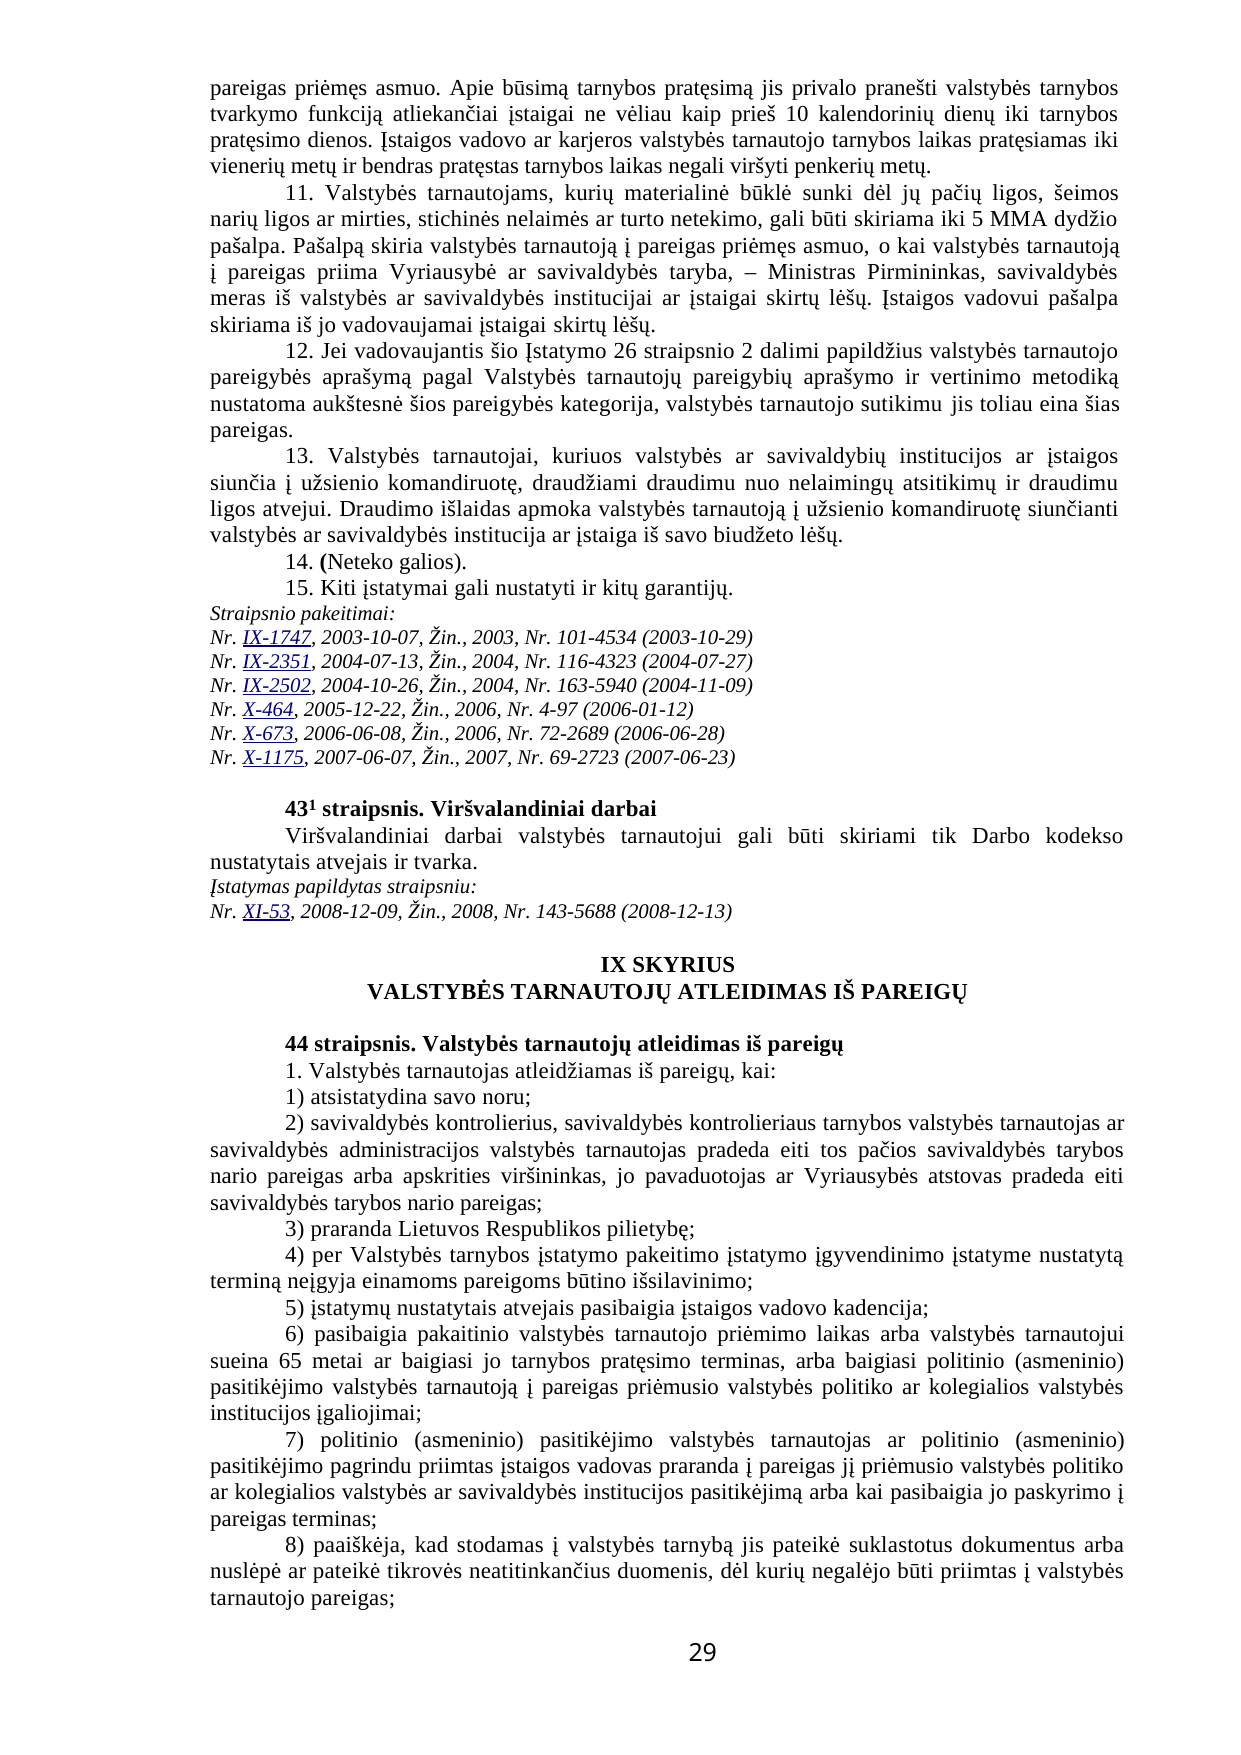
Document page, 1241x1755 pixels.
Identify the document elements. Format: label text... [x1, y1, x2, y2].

text Nr. X-673, 2006-06-08, Žin., 2006, Nr. 72-2689 (2006-06-28) [210, 721, 1120, 745]
text pareigas priėmęs asmuo. Apie būsimą tarnybos pratęsimą jis privalo pranešti valstybės tarnybos tvarkymo funkciją atliekančiai įstaigai ne vėliau kaip prieš 10 kalendorinių dienų iki tarnybos pratęsimo dienos. Įstaigos vadovo ar karjeros valstybės tarnautojo tarnybos laikas pratęsiamas iki vienerių metų ir bendras pratęstas tarnybos laikas negali viršyti penkerių metų. [210, 73, 1120, 179]
text 431 straipsnis. Viršvalandiniai darbai [210, 795, 1120, 822]
text 3) praranda Lietuvos Respublikos pilietybę; [210, 1215, 1126, 1241]
text Nr. IX-1747, 2003-10-07, Žin., 2003, Nr. 101-4534 (2003-10-29) [210, 625, 1120, 649]
text 7) politinio (asmeninio) pasitikėjimo valstybės tarnautojas ar politinio (asmeninio) pasitikėjimo pagrindu priimtas įstaigos vadovas praranda į pareigas jį priėmusio valstybės politiko ar kolegialios valstybės ar savivaldybės institucijos pasitikėjimą arba kai pasibaigia jo paskyrimo į pareigas terminas; [210, 1426, 1126, 1531]
text 15. Kiti įstatymai gali nustatyti ir kitų garantijų. [210, 574, 1126, 601]
text VALSTYBĖS TARNAUTOJŲ ATLEIDIMAS IŠ PAREIGŲ [210, 978, 1126, 1004]
text 12. Jei vadovaujantis šio Įstatymo 26 straipsnio 2 dalimi papildžius valstybės tarnautojo pareigybės aprašymą pagal Valstybės tarnautojų pareigybių aprašymo ir vertinimo metodiką nustatoma aukštesnė šios pareigybės kategorija, valstybės tarnautojo sutikimu jis toliau eina šias pareigas. [210, 337, 1120, 442]
text Nr. IX-2351, 2004-07-13, Žin., 2004, Nr. 116-4323 (2004-07-27) [210, 649, 1120, 673]
text 14. (Neteko galios). [210, 548, 1120, 574]
text 13. Valstybės tarnautojai, kuriuos valstybės ar savivaldybių institucijos ar įstaigos siunčia į užsienio komandiruotę, draudžiami draudimu nuo nelaimingų atsitikimų ir draudimu ligos atvejui. Draudimo išlaidas apmoka valstybės tarnautoją į užsienio komandiruotę siunčianti valstybės ar savivaldybės institucija ar įstaiga iš savo biudžeto lėšų. [210, 442, 1120, 548]
text 2) savivaldybės kontrolierius, savivaldybės kontrolieriaus tarnybos valstybės tarnautojas ar savivaldybės administracijos valstybės tarnautojas pradeda eiti tos pačios savivaldybės tarybos nario pareigas arba apskrities viršininkas, jo pavaduotojas ar Vyriausybės atstovas pradeda eiti savivaldybės tarybos nario pareigas; [210, 1109, 1126, 1215]
text 44 straipsnis. Valstybės tarnautojų atleidimas iš pareigų [210, 1030, 1126, 1057]
text 4) per Valstybės tarnybos įstatymo pakeitimo įstatymo įgyvendinimo įstatyme nustatytą terminą neįgyja einamoms pareigoms būtino išsilavinimo; [210, 1241, 1126, 1294]
text Nr. X-1175, 2007-06-07, Žin., 2007, Nr. 69-2723 (2007-06-23) [210, 745, 1120, 769]
text Nr. X-464, 2005-12-22, Žin., 2006, Nr. 4-97 (2006-01-12) [210, 697, 1120, 721]
text 5) įstatymų nustatytais atvejais pasibaigia įstaigos vadovo kadencija; [210, 1294, 1126, 1320]
text Straipsnio pakeitimai: [210, 601, 1126, 625]
text 6) pasibaigia pakaitinio valstybės tarnautojo priėmimo laikas arba valstybės tarnautojui sueina 65 metai ar baigiasi jo tarnybos pratęsimo terminas, arba baigiasi politinio (asmeninio) pasitikėjimo valstybės tarnautoją į pareigas priėmusio valstybės politiko ar kolegialios valstybės institucijos įgaliojimai; [210, 1320, 1126, 1426]
text Nr. XI-53, 2008-12-09, Žin., 2008, Nr. 143-5688 (2008-12-13) [210, 898, 1120, 923]
text 8) paaiškėja, kad stodamas į valstybės tarnybą jis pateikė suklastotus dokumentus arba nuslėpė ar pateikė tikrovės neatitinkančius duomenis, dėl kurių negalėjo būti priimtas į valstybės tarnautojo pareigas; [210, 1531, 1126, 1610]
text 1. Valstybės tarnautojas atleidžiamas iš pareigų, kai: [210, 1057, 1126, 1083]
text Įstatymas papildytas straipsniu: [210, 874, 1126, 898]
text Nr. IX-2502, 2004-10-26, Žin., 2004, Nr. 163-5940 (2004-11-09) [210, 673, 1120, 697]
text Viršvalandiniai darbai valstybės tarnautojui gali būti skiriami tik Darbo kodekso nustatytais atvejais ir tvarka. [210, 822, 1126, 874]
text 11. Valstybės tarnautojams, kurių materialinė būklė sunki dėl jų pačių ligos, šeimos narių ligos ar mirties, stichinės nelaimės ar turto netekimo, gali būti skiriama iki 5 MMA dydžio pašalpa. Pašalpą skiria valstybės tarnautoją į pareigas priėmęs asmuo, o kai valstybės tarnautoją į pareigas priima Vyriausybė ar savivaldybės taryba, – Ministras Pirmininkas, savivaldybės meras iš valstybės ar savivaldybės institucijai ar įstaigai skirtų lėšų. Įstaigos vadovui pašalpa skiriama iš jo vadovaujamai įstaigai skirtų lėšų. [210, 179, 1120, 337]
text 1) atsistatydina savo noru; [210, 1083, 1126, 1109]
subtitle IX SKYRIUS [210, 951, 1126, 978]
